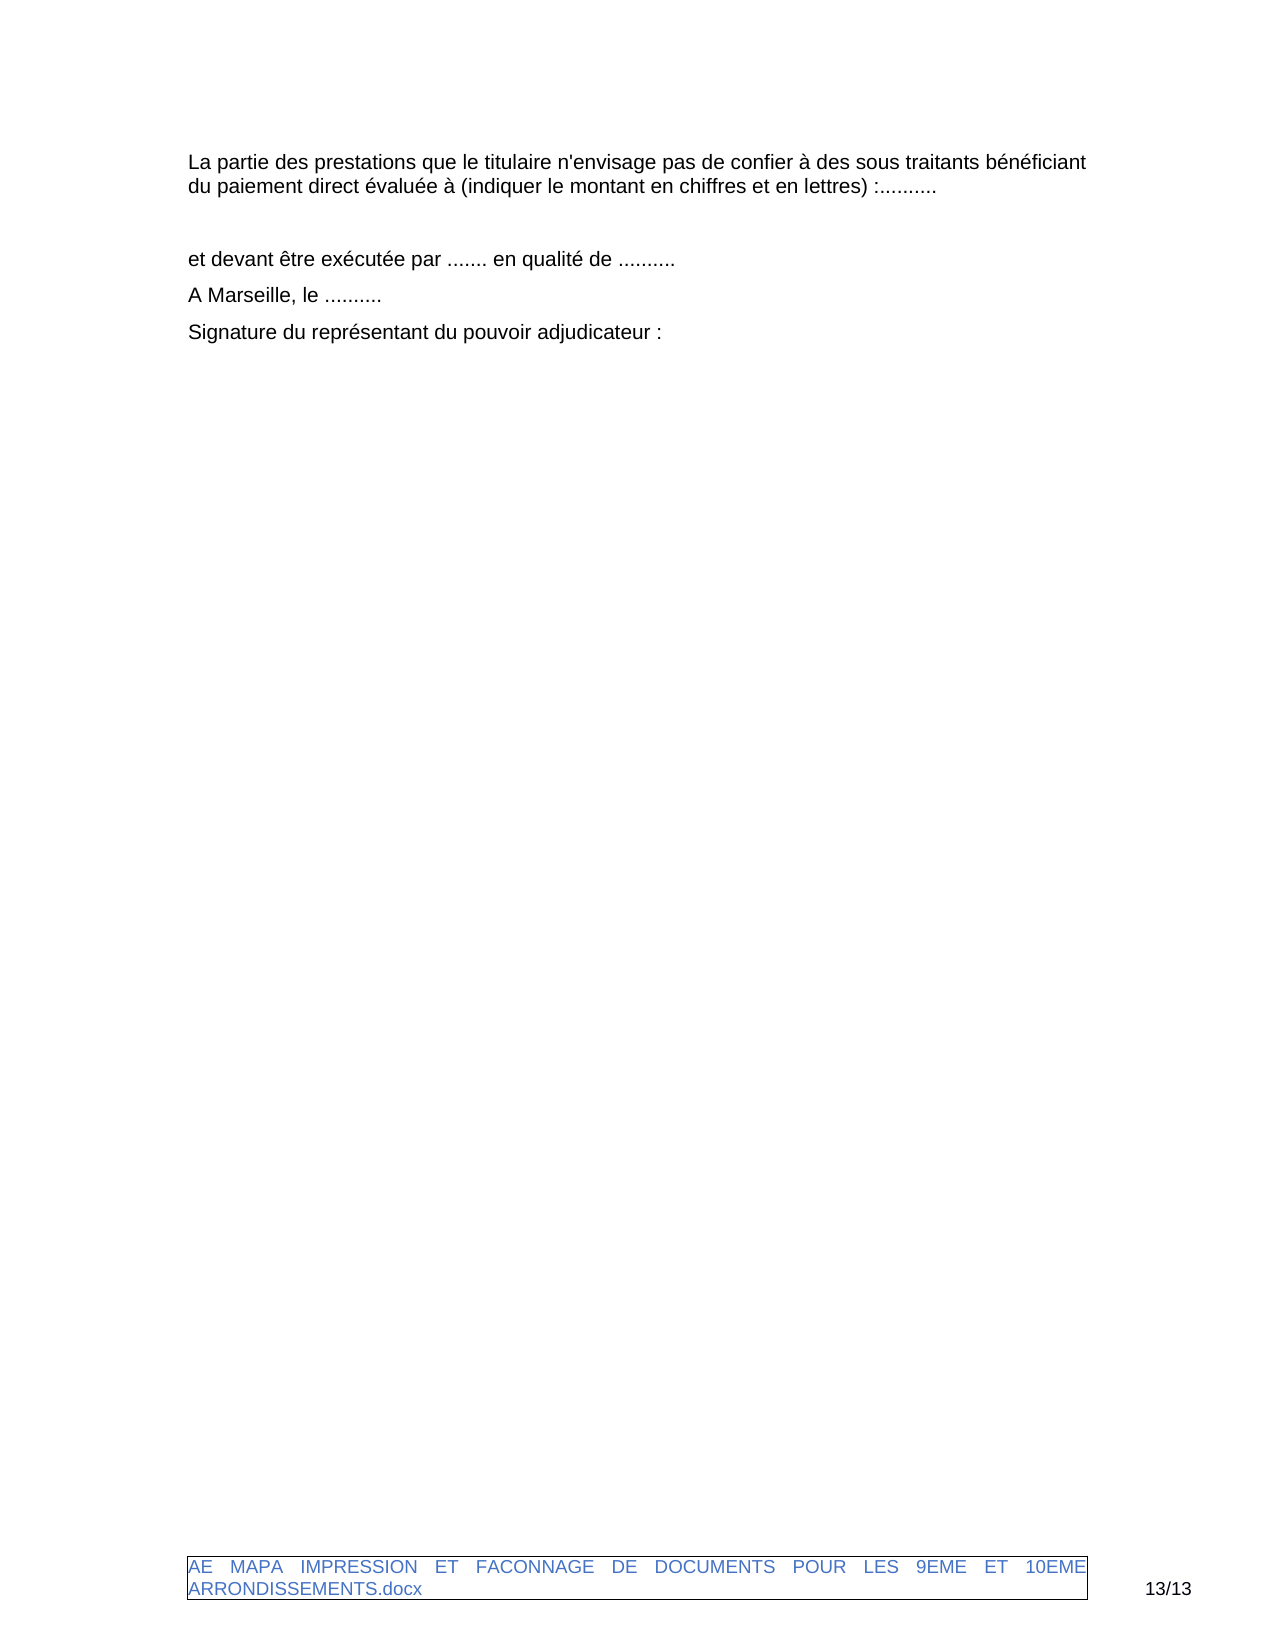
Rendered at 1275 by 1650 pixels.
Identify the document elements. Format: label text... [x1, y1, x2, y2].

text A Marseille, le .......... [188, 283, 1087, 307]
text Signature du représentant du pouvoir adjudicateur : [188, 320, 1087, 344]
text La partie des prestations que le titulaire n'envisage pas de confier à des sous traitants bénéficiant du paiement direct évaluée à (indiquer le montant en chiffres et en lettres) :.......... [188, 150, 1087, 198]
text et devant être exécutée par ....... en qualité de .......... [188, 247, 1087, 271]
